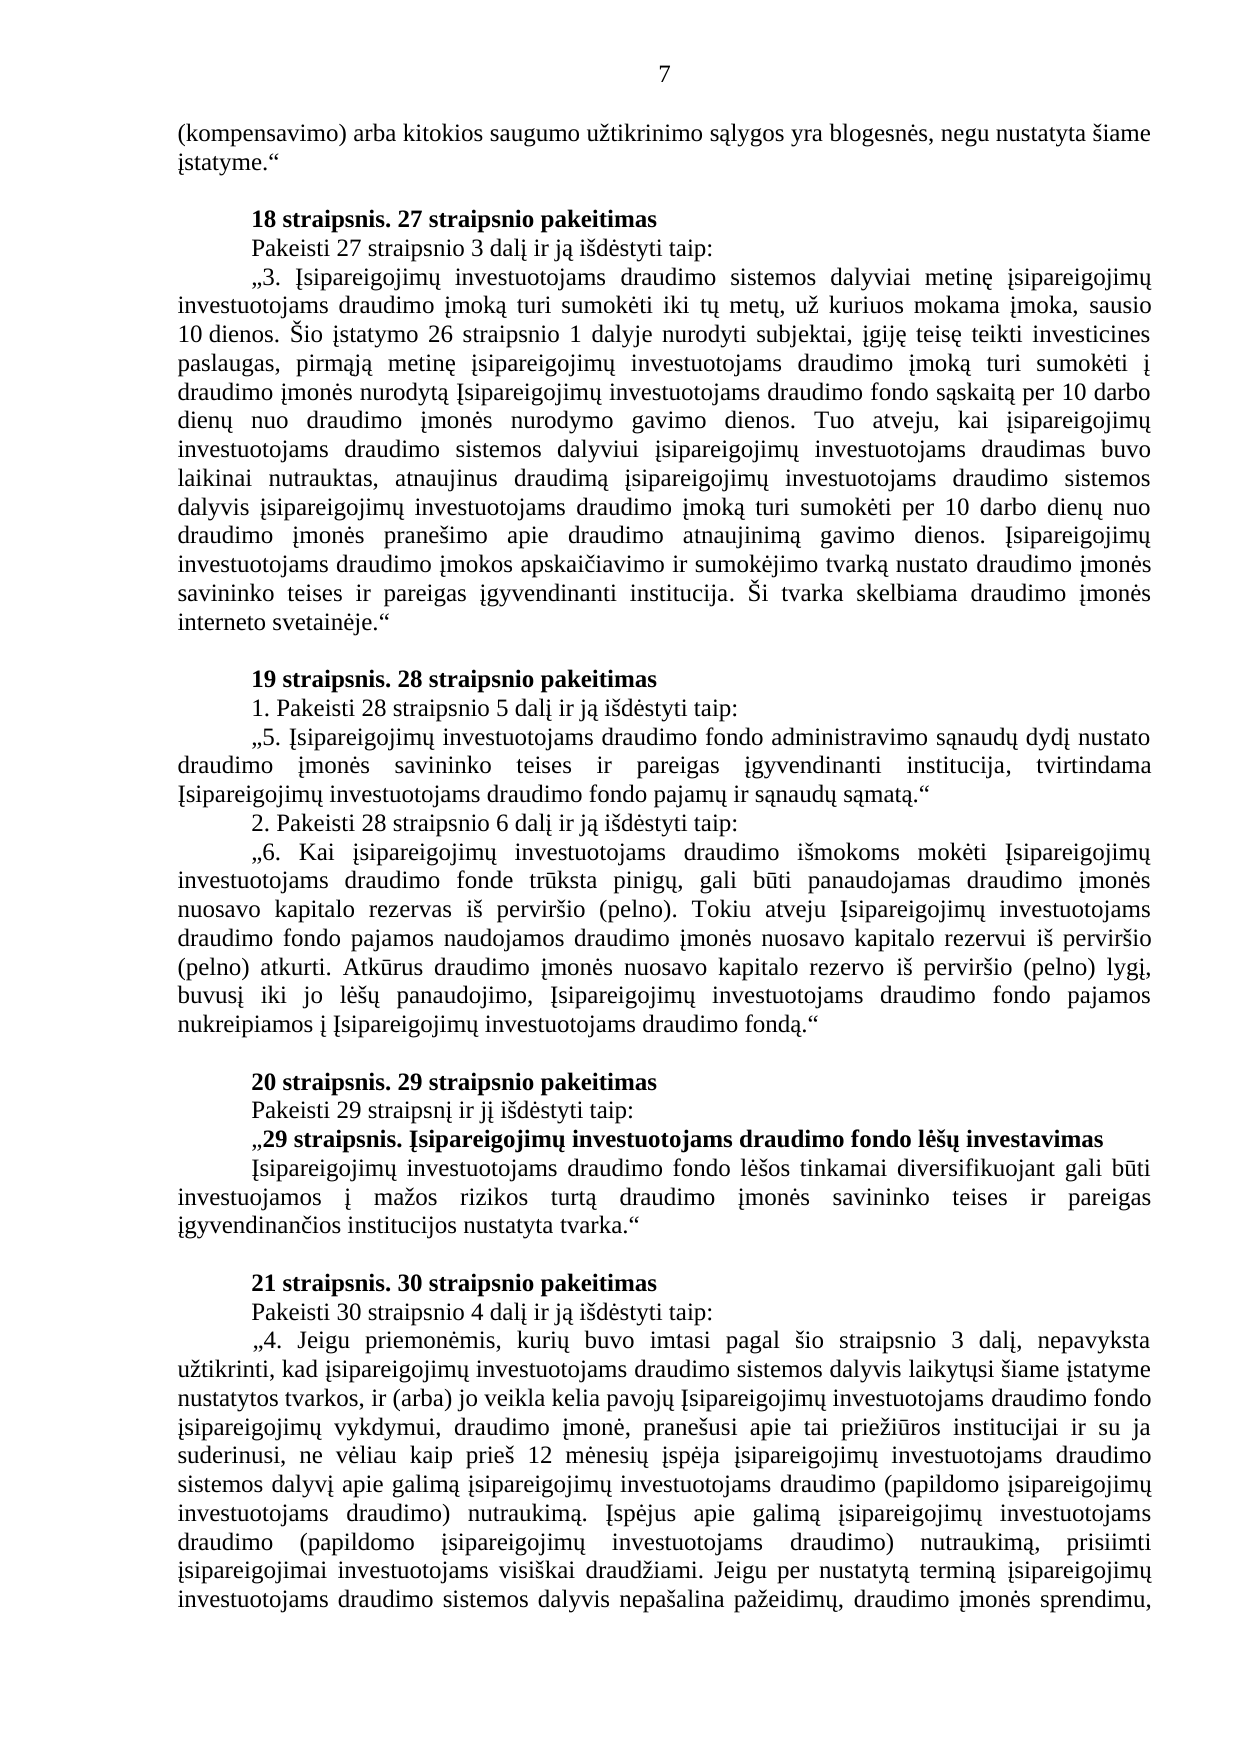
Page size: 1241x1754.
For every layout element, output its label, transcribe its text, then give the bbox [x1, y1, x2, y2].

text Įsipareigojimų investuotojams draudimo fondo lėšos tinkamai diversifikuojant gali būti investuojamos į mažos rizikos turtą draudimo įmonės savininko teises ir pareigas įgyvendinančios institucijos nustatyta tvarka.“ [177, 1153, 1152, 1239]
text Pakeisti 27 straipsnio 3 dalį ir ją išdėstyti taip: [177, 233, 1152, 262]
text 21 straipsnis. 30 straipsnio pakeitimas [177, 1268, 1152, 1297]
text 20 straipsnis. 29 straipsnio pakeitimas [177, 1067, 1152, 1096]
text Pakeisti 29 straipsnį ir jį išdėstyti taip: [177, 1096, 1152, 1124]
text „5. Įsipareigojimų investuotojams draudimo fondo administravimo sąnaudų dydį nustato draudimo įmonės savininko teises ir pareigas įgyvendinanti institucija, tvirtindama Įsipareigojimų investuotojams draudimo fondo pajamų ir sąnaudų sąmatą.“ [177, 722, 1152, 808]
text Pakeisti 30 straipsnio 4 dalį ir ją išdėstyti taip: [177, 1297, 1152, 1326]
text „3. Įsipareigojimų investuotojams draudimo sistemos dalyviai metinę įsipareigojimų investuotojams draudimo įmoką turi sumokėti iki tų metų, už kuriuos mokama įmoka, sausio 10 dienos. Šio įstatymo 26 straipsnio 1 dalyje nurodyti subjektai, įgiję teisę teikti investicines paslaugas, pirmąją metinę įsipareigojimų investuotojams draudimo įmoką turi sumokėti į draudimo įmonės nurodytą Įsipareigojimų investuotojams draudimo fondo sąskaitą per 10 darbo dienų nuo draudimo įmonės nurodymo gavimo dienos. Tuo atveju, kai įsipareigojimų investuotojams draudimo sistemos dalyviui įsipareigojimų investuotojams draudimas buvo laikinai nutrauktas, atnaujinus draudimą įsipareigojimų investuotojams draudimo sistemos dalyvis įsipareigojimų investuotojams draudimo įmoką turi sumokėti per 10 darbo dienų nuo draudimo įmonės pranešimo apie draudimo atnaujinimą gavimo dienos. Įsipareigojimų investuotojams draudimo įmokos apskaičiavimo ir sumokėjimo tvarką nustato draudimo įmonės savininko teises ir pareigas įgyvendinanti institucija. Ši tvarka skelbiama draudimo įmonės interneto svetainėje.“ [177, 262, 1152, 636]
text „6. Kai įsipareigojimų investuotojams draudimo išmokoms mokėti Įsipareigojimų investuotojams draudimo fonde trūksta pinigų, gali būti panaudojamas draudimo įmonės nuosavo kapitalo rezervas iš perviršio (pelno). Tokiu atveju Įsipareigojimų investuotojams draudimo fondo pajamos naudojamos draudimo įmonės nuosavo kapitalo rezervui iš perviršio (pelno) atkurti. Atkūrus draudimo įmonės nuosavo kapitalo rezervo iš perviršio (pelno) lygį, buvusį iki jo lėšų panaudojimo, Įsipareigojimų investuotojams draudimo fondo pajamos nukreipiamos į Įsipareigojimų investuotojams draudimo fondą.“ [177, 837, 1152, 1038]
text 18 straipsnis. 27 straipsnio pakeitimas [177, 204, 1152, 233]
text 1. Pakeisti 28 straipsnio 5 dalį ir ją išdėstyti taip: [177, 693, 1152, 722]
text „4. Jeigu priemonėmis, kurių buvo imtasi pagal šio straipsnio 3 dalį, nepavyksta užtikrinti, kad įsipareigojimų investuotojams draudimo sistemos dalyvis laikytųsi šiame įstatyme nustatytos tvarkos, ir (arba) jo veikla kelia pavojų Įsipareigojimų investuotojams draudimo fondo įsipareigojimų vykdymui, draudimo įmonė, pranešusi apie tai priežiūros institucijai ir su ja suderinusi, ne vėliau kaip prieš 12 mėnesių įspėja įsipareigojimų investuotojams draudimo sistemos dalyvį apie galimą įsipareigojimų investuotojams draudimo (papildomo įsipareigojimų investuotojams draudimo) nutraukimą. Įspėjus apie galimą įsipareigojimų investuotojams draudimo (papildomo įsipareigojimų investuotojams draudimo) nutraukimą, prisiimti įsipareigojimai investuotojams visiškai draudžiami. Jeigu per nustatytą terminą įsipareigojimų investuotojams draudimo sistemos dalyvis nepašalina pažeidimų, draudimo įmonės sprendimu, [177, 1326, 1152, 1613]
text „29 straipsnis. Įsipareigojimų investuotojams draudimo fondo lėšų investavimas [177, 1124, 1152, 1153]
text 19 straipsnis. 28 straipsnio pakeitimas [177, 664, 1152, 693]
text 2. Pakeisti 28 straipsnio 6 dalį ir ją išdėstyti taip: [177, 808, 1152, 837]
text (kompensavimo) arba kitokios saugumo užtikrinimo sąlygos yra blogesnės, negu nustatyta šiame įstatyme.“ [177, 118, 1152, 176]
